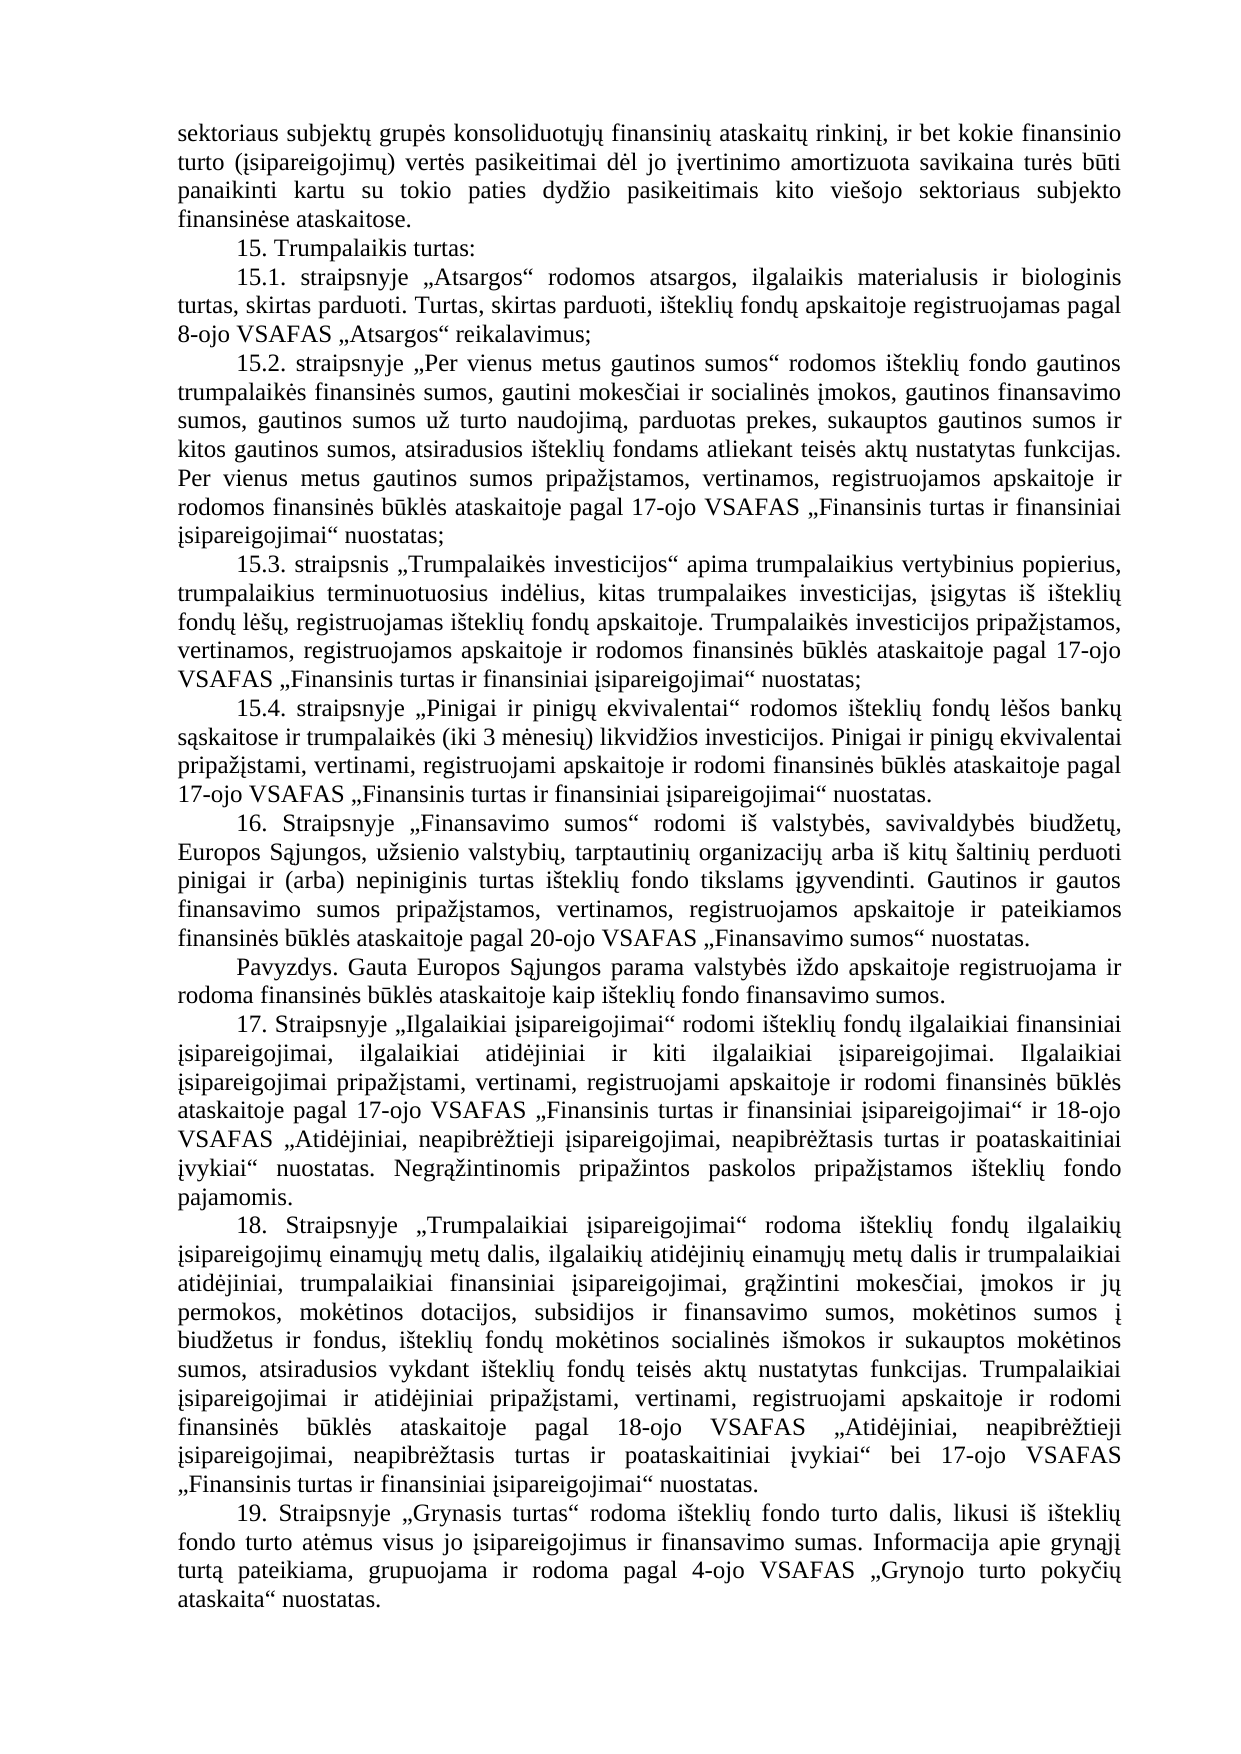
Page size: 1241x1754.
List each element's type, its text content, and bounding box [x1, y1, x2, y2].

text 16. Straipsnyje „Finansavimo sumos“ rodomi iš valstybės, savivaldybės biudžetų, Europos Sąjungos, užsienio valstybių, tarptautinių organizacijų arba iš kitų šaltinių perduoti pinigai ir (arba) nepiniginis turtas išteklių fondo tikslams įgyvendinti. Gautinos ir gautos finansavimo sumos pripažįstamos, vertinamos, registruojamos apskaitoje ir pateikiamos finansinės būklės ataskaitoje pagal 20-ojo VSAFAS „Finansavimo sumos“ nuostatas. [177, 808, 1122, 952]
text 15.2. straipsnyje „Per vienus metus gautinos sumos“ rodomos išteklių fondo gautinos trumpalaikės finansinės sumos, gautini mokesčiai ir socialinės įmokos, gautinos finansavimo sumos, gautinos sumos už turto naudojimą, parduotas prekes, sukauptos gautinos sumos ir kitos gautinos sumos, atsiradusios išteklių fondams atliekant teisės aktų nustatytas funkcijas. Per vienus metus gautinos sumos pripažįstamos, vertinamos, registruojamos apskaitoje ir rodomos finansinės būklės ataskaitoje pagal 17-ojo VSAFAS „Finansinis turtas ir finansiniai įsipareigojimai“ nuostatas; [177, 348, 1122, 549]
text 15.3. straipsnis „Trumpalaikės investicijos“ apima trumpalaikius vertybinius popierius, trumpalaikius terminuotuosius indėlius, kitas trumpalaikes investicijas, įsigytas iš išteklių fondų lėšų, registruojamas išteklių fondų apskaitoje. Trumpalaikės investicijos pripažįstamos, vertinamos, registruojamos apskaitoje ir rodomos finansinės būklės ataskaitoje pagal 17-ojo VSAFAS „Finansinis turtas ir finansiniai įsipareigojimai“ nuostatas; [177, 549, 1122, 693]
text 15.1. straipsnyje „Atsargos“ rodomos atsargos, ilgalaikis materialusis ir biologinis turtas, skirtas parduoti. Turtas, skirtas parduoti, išteklių fondų apskaitoje registruojamas pagal 8-ojo VSAFAS „Atsargos“ reikalavimus; [177, 262, 1122, 348]
text Pavyzdys. Gauta Europos Sąjungos parama valstybės iždo apskaitoje registruojama ir rodoma finansinės būklės ataskaitoje kaip išteklių fondo finansavimo sumos. [177, 952, 1122, 1009]
text 15.4. straipsnyje „Pinigai ir pinigų ekvivalentai“ rodomos išteklių fondų lėšos bankų sąskaitose ir trumpalaikės (iki 3 mėnesių) likvidžios investicijos. Pinigai ir pinigų ekvivalentai pripažįstami, vertinami, registruojami apskaitoje ir rodomi finansinės būklės ataskaitoje pagal 17-ojo VSAFAS „Finansinis turtas ir finansiniai įsipareigojimai“ nuostatas. [177, 693, 1122, 808]
text 18. Straipsnyje „Trumpalaikiai įsipareigojimai“ rodoma išteklių fondų ilgalaikių įsipareigojimų einamųjų metų dalis, ilgalaikių atidėjinių einamųjų metų dalis ir trumpalaikiai atidėjiniai, trumpalaikiai finansiniai įsipareigojimai, grąžintini mokesčiai, įmokos ir jų permokos, mokėtinos dotacijos, subsidijos ir finansavimo sumos, mokėtinos sumos į biudžetus ir fondus, išteklių fondų mokėtinos socialinės išmokos ir sukauptos mokėtinos sumos, atsiradusios vykdant išteklių fondų teisės aktų nustatytas funkcijas. Trumpalaikiai įsipareigojimai ir atidėjiniai pripažįstami, vertinami, registruojami apskaitoje ir rodomi finansinės būklės ataskaitoje pagal 18-ojo VSAFAS „Atidėjiniai, neapibrėžtieji įsipareigojimai, neapibrėžtasis turtas ir poataskaitiniai įvykiai“ bei 17-ojo VSAFAS „Finansinis turtas ir finansiniai įsipareigojimai“ nuostatas. [177, 1211, 1122, 1498]
text 19. Straipsnyje „Grynasis turtas“ rodoma išteklių fondo turto dalis, likusi iš išteklių fondo turto atėmus visus jo įsipareigojimus ir finansavimo sumas. Informacija apie grynąjį turtą pateikiama, grupuojama ir rodoma pagal 4-ojo VSAFAS „Grynojo turto pokyčių ataskaita“ nuostatas. [177, 1498, 1122, 1613]
text sektoriaus subjektų grupės konsoliduotųjų finansinių ataskaitų rinkinį, ir bet kokie finansinio turto (įsipareigojimų) vertės pasikeitimai dėl jo įvertinimo amortizuota savikaina turės būti panaikinti kartu su tokio paties dydžio pasikeitimais kito viešojo sektoriaus subjekto finansinėse ataskaitose. [177, 118, 1122, 233]
text 15. Trumpalaikis turtas: [177, 233, 1122, 262]
text 17. Straipsnyje „Ilgalaikiai įsipareigojimai“ rodomi išteklių fondų ilgalaikiai finansiniai įsipareigojimai, ilgalaikiai atidėjiniai ir kiti ilgalaikiai įsipareigojimai. Ilgalaikiai įsipareigojimai pripažįstami, vertinami, registruojami apskaitoje ir rodomi finansinės būklės ataskaitoje pagal 17-ojo VSAFAS „Finansinis turtas ir finansiniai įsipareigojimai“ ir 18-ojo VSAFAS „Atidėjiniai, neapibrėžtieji įsipareigojimai, neapibrėžtasis turtas ir poataskaitiniai įvykiai“ nuostatas. Negrąžintinomis pripažintos paskolos pripažįstamos išteklių fondo pajamomis. [177, 1009, 1122, 1211]
